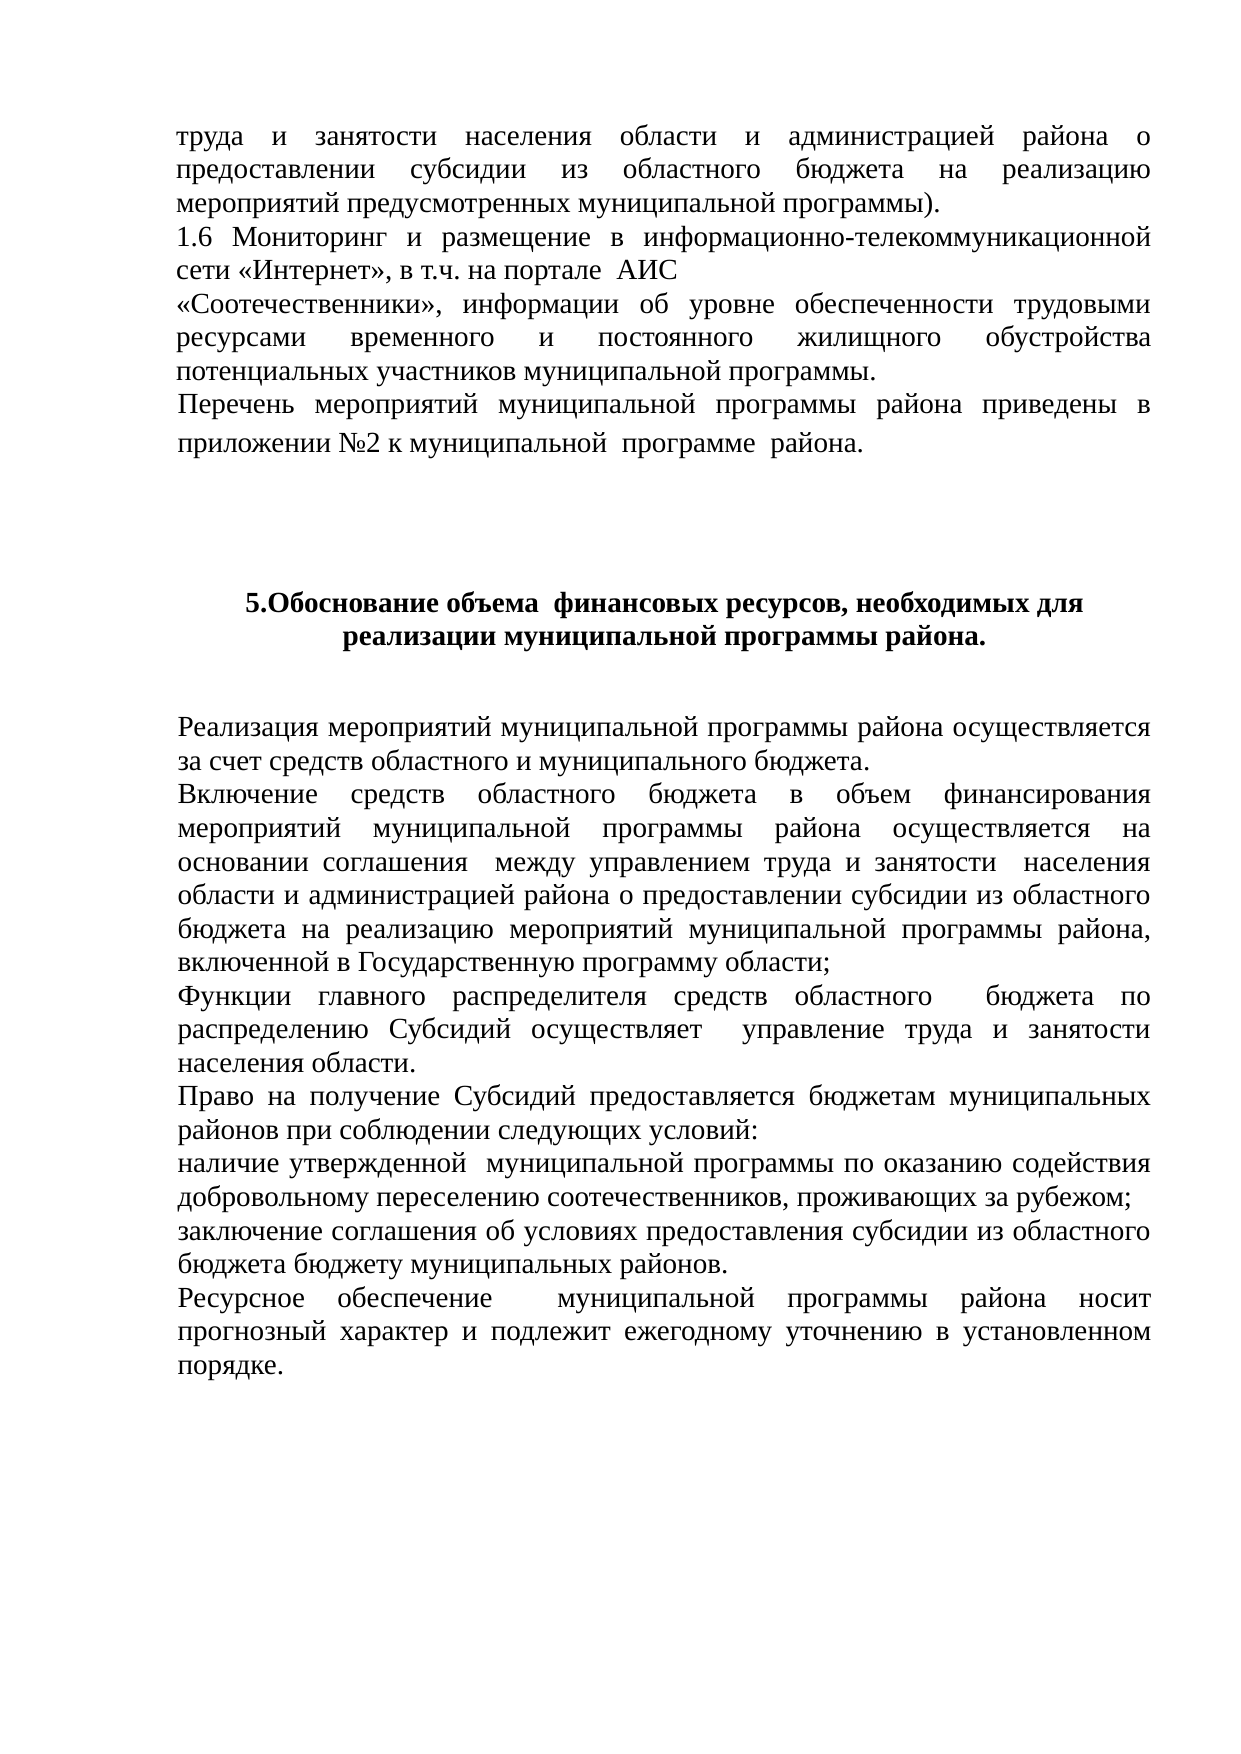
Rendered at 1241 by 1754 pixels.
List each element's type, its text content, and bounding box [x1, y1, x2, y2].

text заключение соглашения об условиях предоставления субсидии из областного бюджета бюджету муниципальных районов. [177, 1213, 1152, 1280]
text 5.Обоснование объема финансовых ресурсов, необходимых для реализации муниципальной программы района. [177, 585, 1152, 652]
text Функции главного распределителя средств областного бюджета по распределению Субсидий осуществляет управление труда и занятости населения области. [177, 978, 1152, 1078]
list «Соотечественники», информации об уровне обеспеченности трудовыми ресурсами временного и постоянного жилищного обустройства потенциальных участников муниципальной программы. [174, 286, 1152, 386]
text Реализация мероприятий муниципальной программы района осуществляется за счет средств областного и муниципального бюджета. [177, 709, 1152, 777]
text наличие утвержденной муниципальной программы по оказанию содействия добровольному переселению соотечественников, проживающих за рубежом; [177, 1146, 1152, 1213]
list труда и занятости населения области и администрацией района о предоставлении субсидии из областного бюджета на реализацию мероприятий предусмотренных муниципальной программы). [174, 118, 1152, 219]
text Право на получение Субсидий предоставляется бюджетам муниципальных районов при соблюдении следующих условий: [177, 1078, 1152, 1146]
text Ресурсное обеспечение муниципальной программы района носит прогнозный характер и подлежит ежегодному уточнению в установленном порядке. [177, 1280, 1152, 1380]
text Перечень мероприятий муниципальной программы района приведены в приложении №2 к муниципальной программе района. [177, 386, 1152, 458]
text Включение средств областного бюджета в объем финансирования мероприятий муниципальной программы района осуществляется на основании соглашения между управлением труда и занятости населения области и администрацией района о предоставлении субсидии из областного бюджета на реализацию мероприятий муниципальной программы района, включенной в Государственную программу области; [177, 777, 1152, 978]
list 1.6 Мониторинг и размещение в информационно-телекоммуникационной сети «Интернет», в т.ч. на портале АИС [174, 219, 1152, 286]
